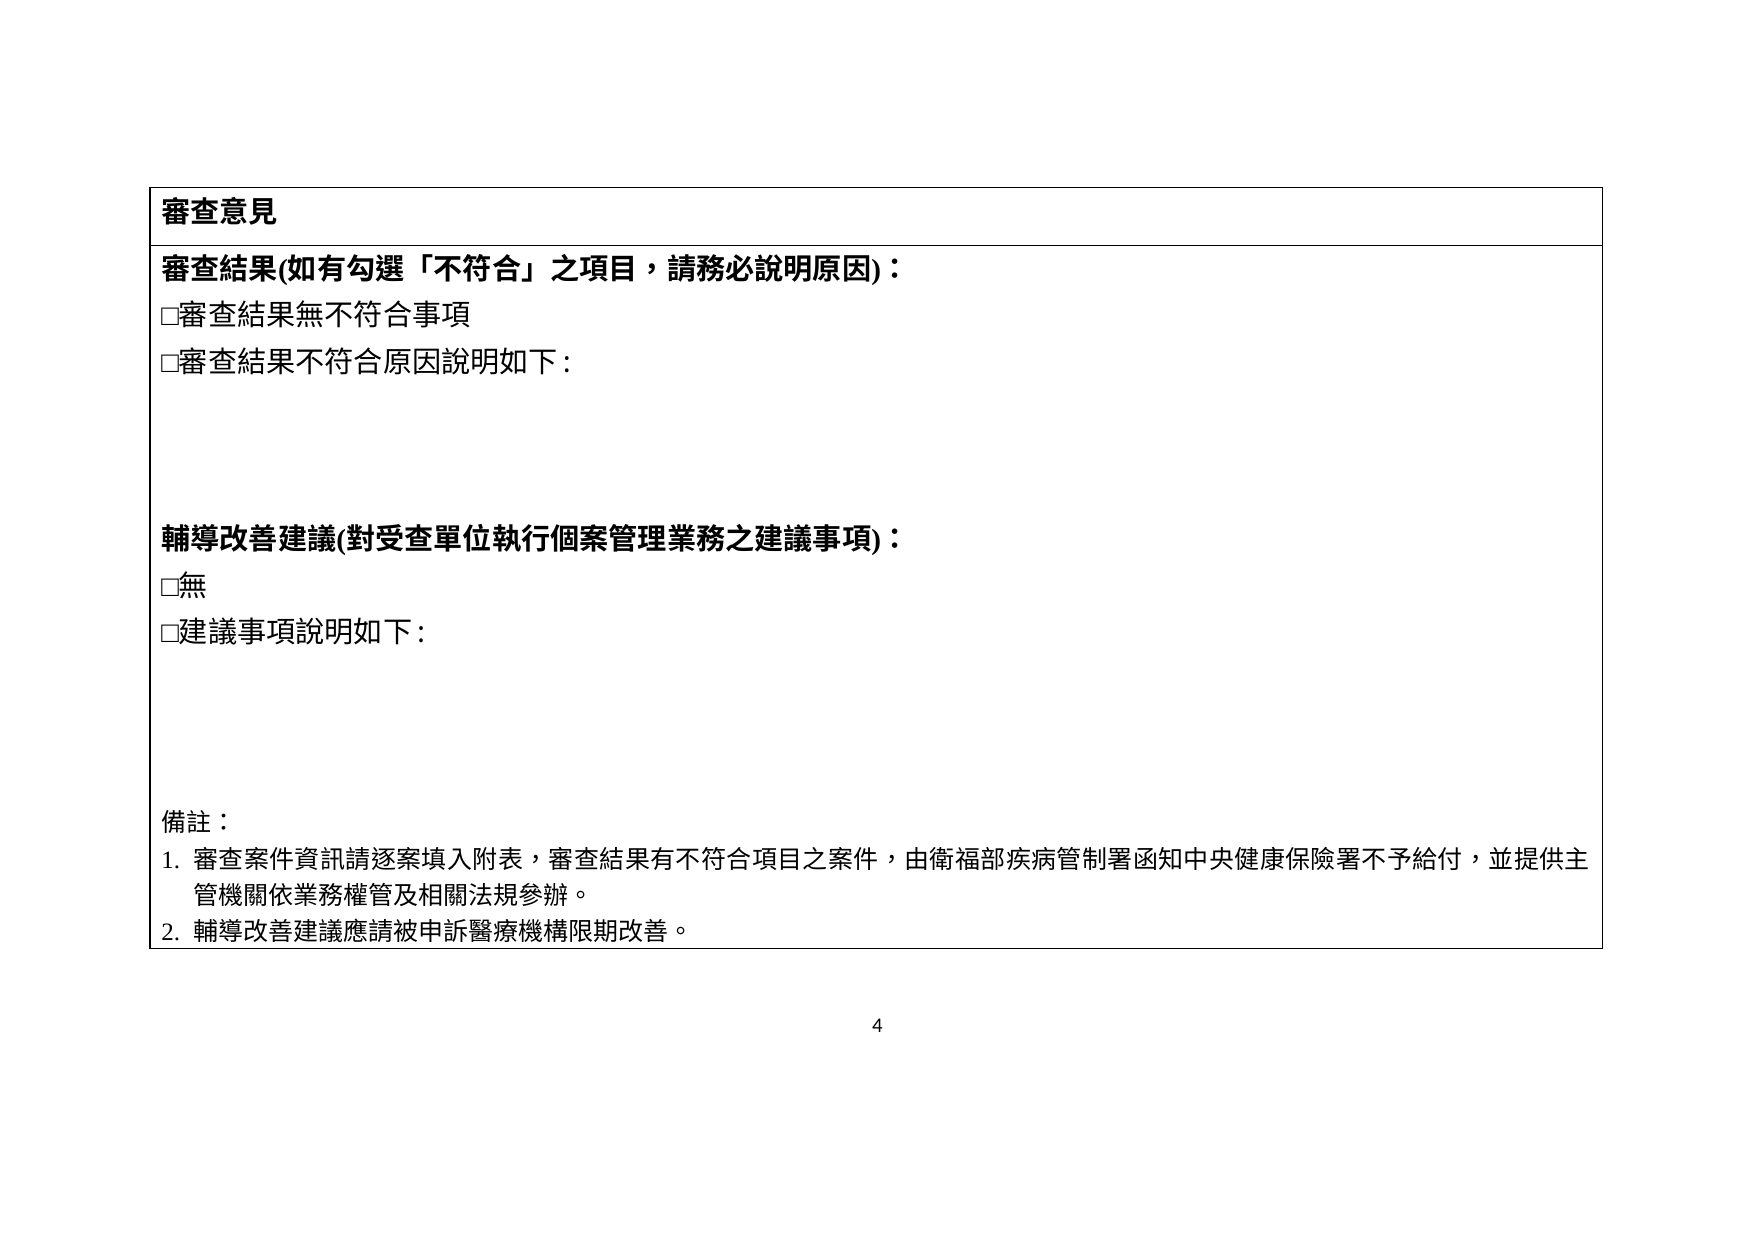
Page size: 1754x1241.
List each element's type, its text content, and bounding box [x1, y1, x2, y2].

table_cell 審查結果(如有勾選「不符合」之項目，請務必說明原因)： □審查結果無不符合事項 □審查結果不符合原因說明如下: 輔導改善建議(對受查單位執行個案管理業務之建議事項)： □無 □建議事項說明如下: 備註： 審查案件資訊請逐案填入附表，審查結果有不符合項目之案件，由衛福部疾病管制署函知中央健康保險署不予給付，並提供主管機關依業務權管及相關法規參辦。 輔導改善建議應請被申訴醫療機構限期改善。 [151, 246, 1602, 948]
table_header 審查意見 [151, 188, 1602, 244]
